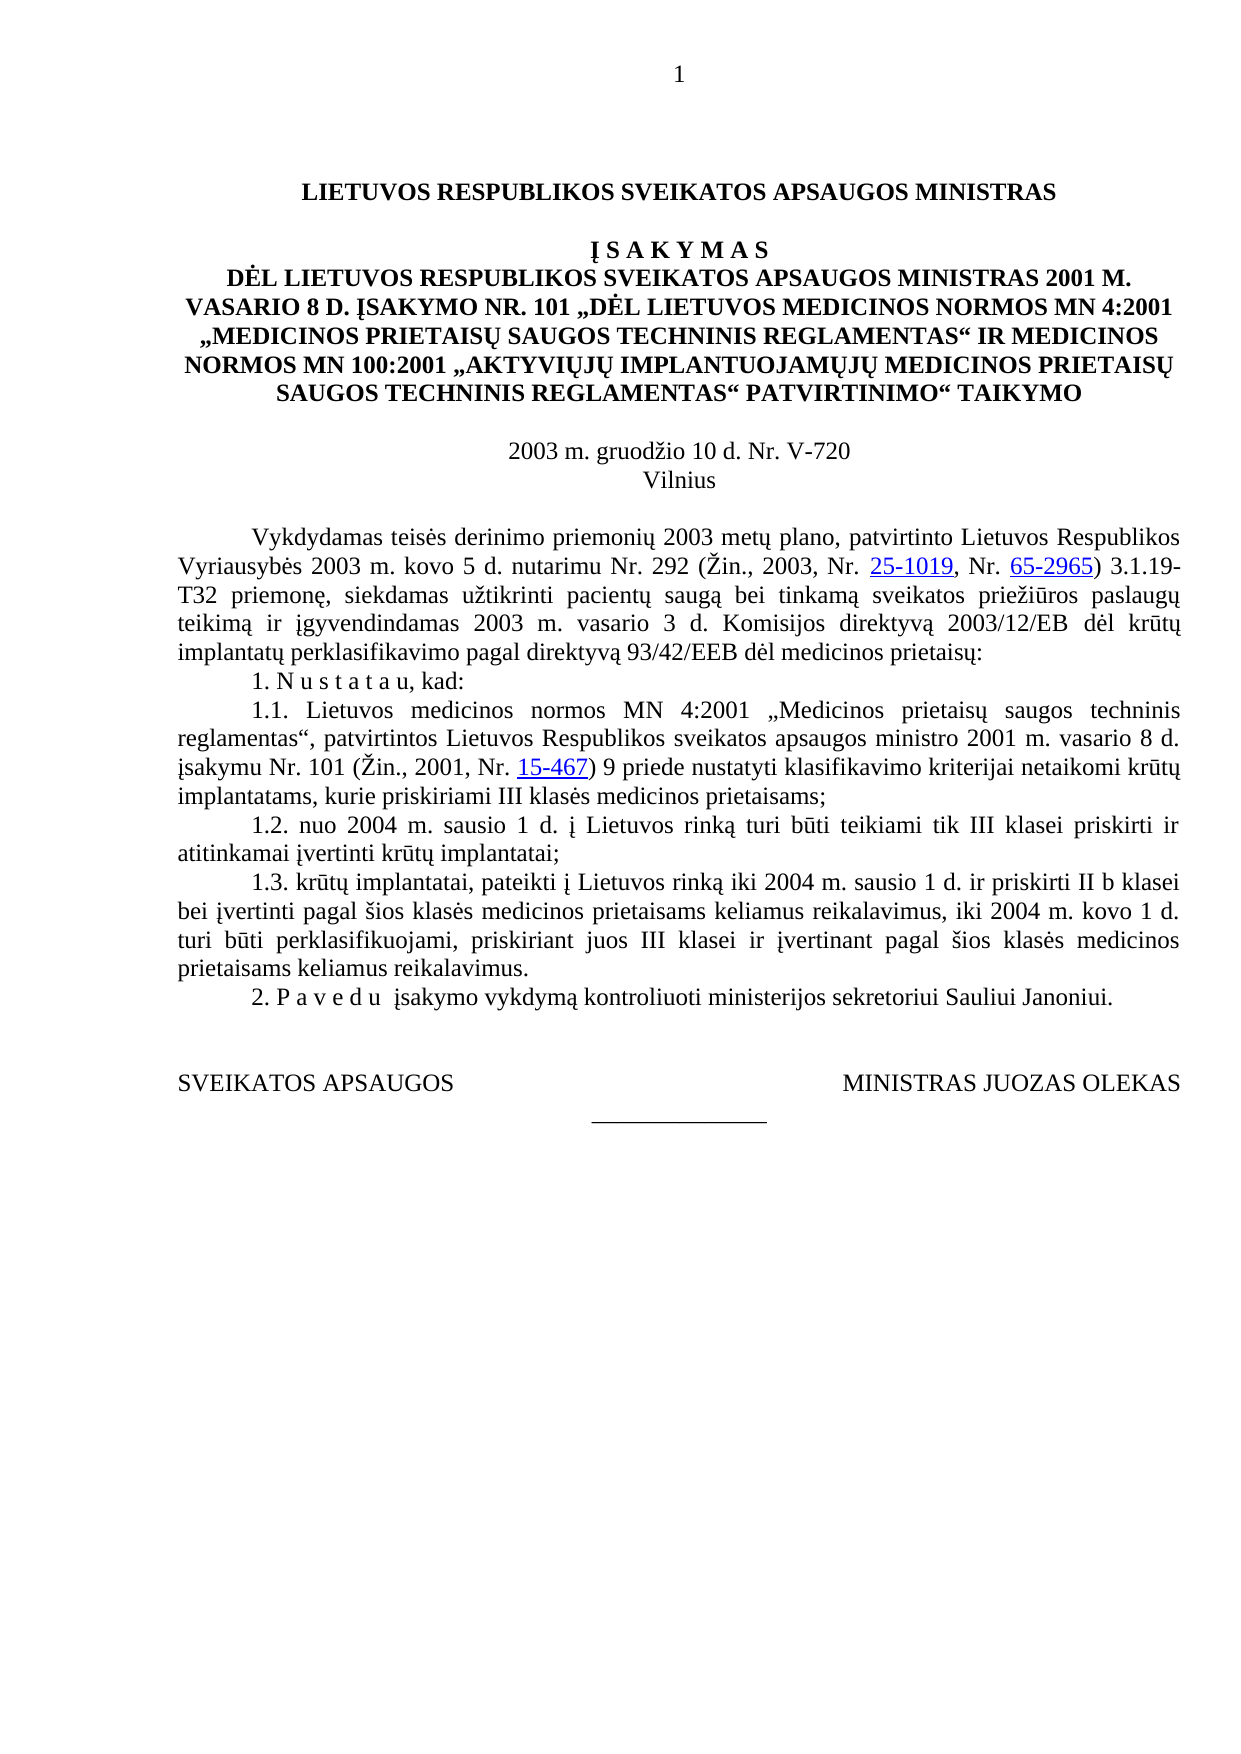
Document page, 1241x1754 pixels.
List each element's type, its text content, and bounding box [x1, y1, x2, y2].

text 1. Nustatau, kad: [177, 666, 1181, 695]
text 1.2. nuo 2004 m. sausio 1 d. į Lietuvos rinką turi būti teikiami tik III klasei priskirti ir atitinkamai įvertinti krūtų implantatai; [177, 810, 1181, 867]
text LIETUVOS RESPUBLIKOS SVEIKATOS APSAUGOS MINISTRAS [177, 177, 1181, 206]
text DĖL LIETUVOS RESPUBLIKOS SVEIKATOS APSAUGOS MINISTRAS 2001 M. VASARIO 8 D. ĮSAKYMO NR. 101 „DĖL LIETUVOS MEDICINOS NORMOS MN 4:2001 „MEDICINOS PRIETAISŲ SAUGOS TECHNINIS REGLAMENTAS“ IR MEDICINOS NORMOS MN 100:2001 „AKTYVIŲJŲ IMPLANTUOJAMŲJŲ MEDICINOS PRIETAISŲ SAUGOS TECHNINIS REGLAMENTAS“ PATVIRTINIMO“ TAIKYMO [177, 263, 1181, 407]
text Vilnius [177, 465, 1181, 493]
text SVEIKATOS APSAUGOS MINISTRAS JUOZAS OLEKAS [177, 1068, 1181, 1097]
text 2. Pavedu įsakymo vykdymą kontroliuoti ministerijos sekretoriui Sauliui Janoniui. [177, 982, 1181, 1011]
text Į S A K Y M A S [177, 235, 1181, 263]
text 1.3. krūtų implantatai, pateikti į Lietuvos rinką iki 2004 m. sausio 1 d. ir priskirti II b klasei bei įvertinti pagal šios klasės medicinos prietaisams keliamus reikalavimus, iki 2004 m. kovo 1 d. turi būti perklasifikuojami, priskiriant juos III klasei ir įvertinant pagal šios klasės medicinos prietaisams keliamus reikalavimus. [177, 867, 1181, 982]
text ______________ [177, 1097, 1181, 1126]
text Vykdydamas teisės derinimo priemonių 2003 metų plano, patvirtinto Lietuvos Respublikos Vyriausybės 2003 m. kovo 5 d. nutarimu Nr. 292 (Žin., 2003, Nr. 25-1019, Nr. 65-2965) 3.1.19-T32 priemonę, siekdamas užtikrinti pacientų saugą bei tinkamą sveikatos priežiūros paslaugų teikimą ir įgyvendindamas 2003 m. vasario 3 d. Komisijos direktyvą 2003/12/EB dėl krūtų implantatų perklasifikavimo pagal direktyvą 93/42/EEB dėl medicinos prietaisų: [177, 522, 1181, 666]
text 1.1. Lietuvos medicinos normos MN 4:2001 „Medicinos prietaisų saugos techninis reglamentas“, patvirtintos Lietuvos Respublikos sveikatos apsaugos ministro 2001 m. vasario 8 d. įsakymu Nr. 101 (Žin., 2001, Nr. 15-467) 9 priede nustatyti klasifikavimo kriterijai netaikomi krūtų implantatams, kurie priskiriami III klasės medicinos prietaisams; [177, 695, 1181, 810]
text 2003 m. gruodžio 10 d. Nr. V-720 [177, 436, 1181, 465]
